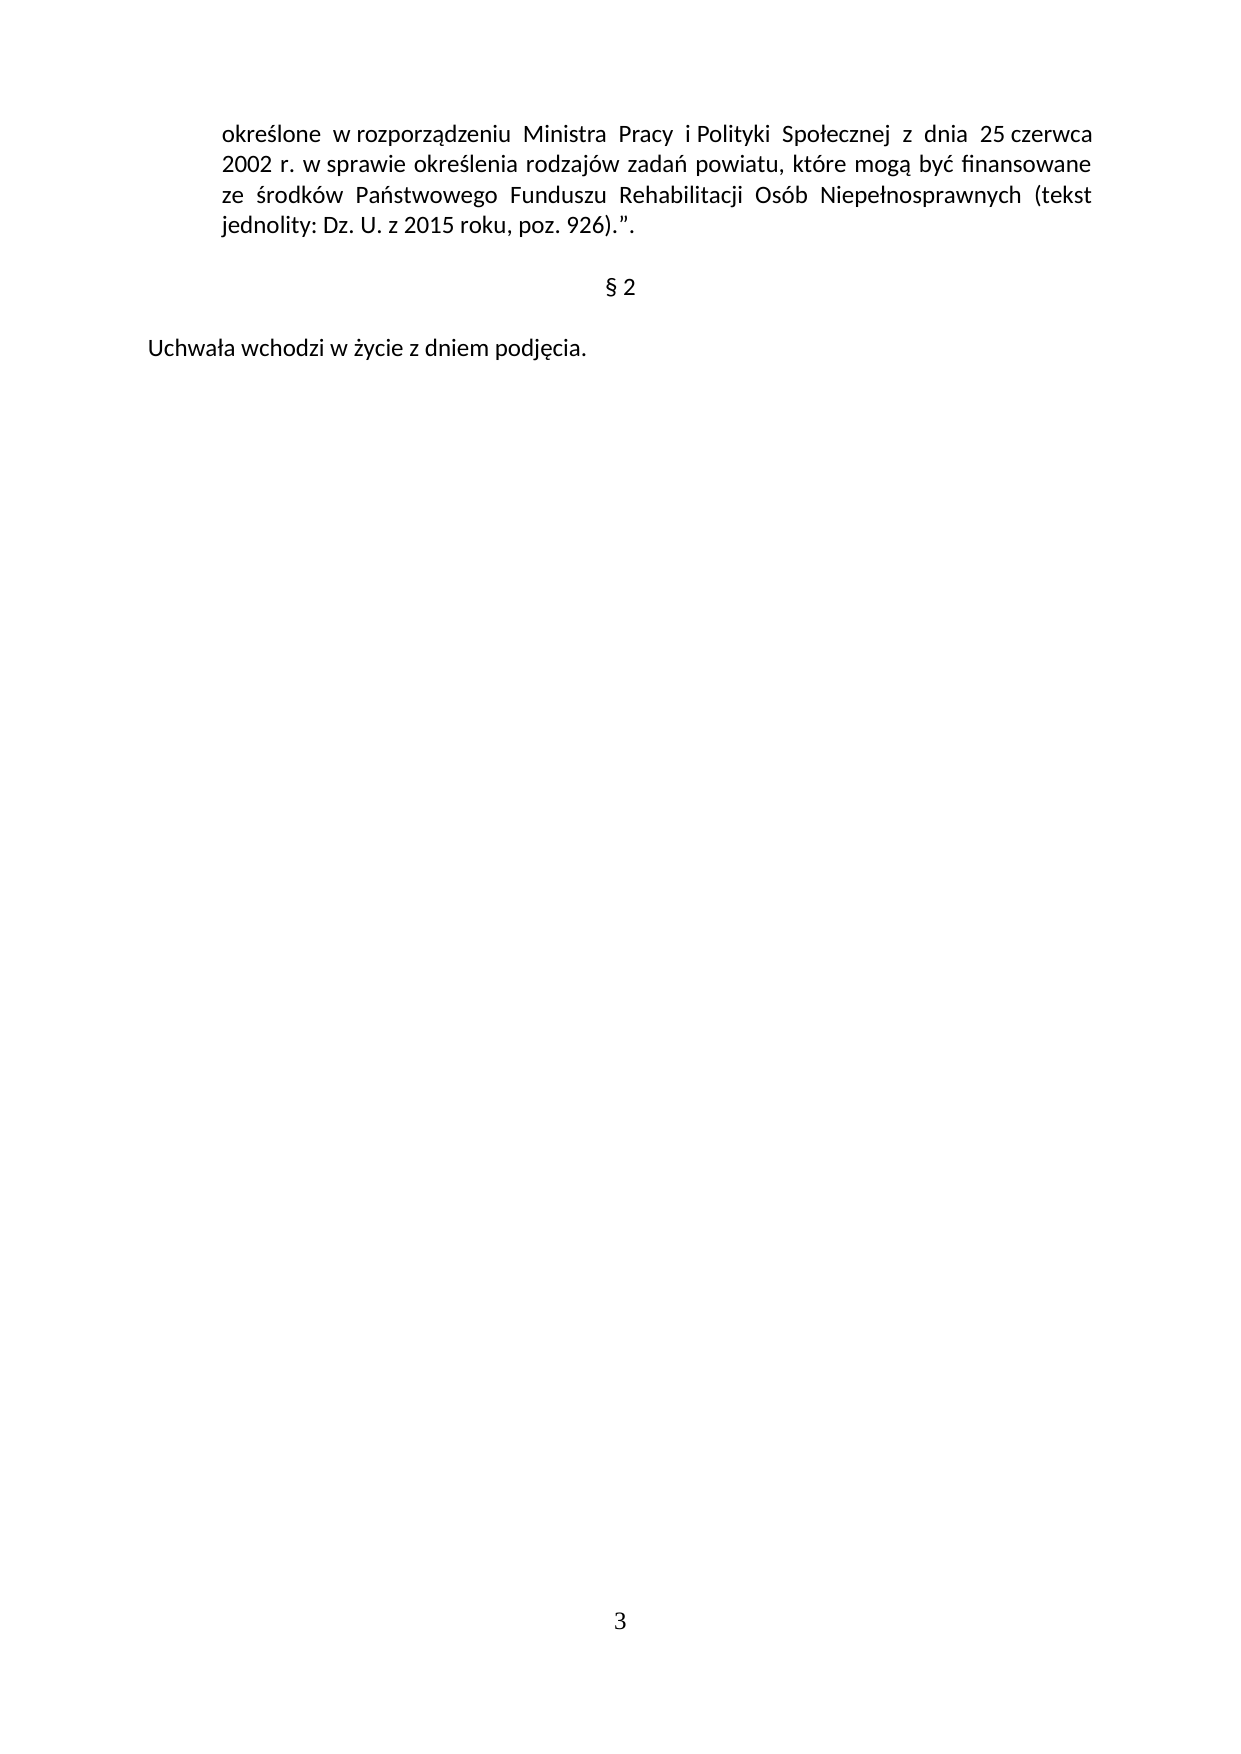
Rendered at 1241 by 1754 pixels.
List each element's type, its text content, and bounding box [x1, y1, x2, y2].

text Uchwała wchodzi w życie z dniem podjęcia. [148, 332, 1092, 362]
text określone w rozporządzeniu Ministra Pracy i Polityki Społecznej z dnia 25 czerwca 2002 r. w sprawie określenia rodzajów zadań powiatu, które mogą być finansowane ze środków Państwowego Funduszu Rehabilitacji Osób Niepełnosprawnych (tekst jednolity: Dz. U. z 2015 roku, poz. 926).”. [222, 118, 1092, 240]
text § 2 [148, 271, 1092, 301]
